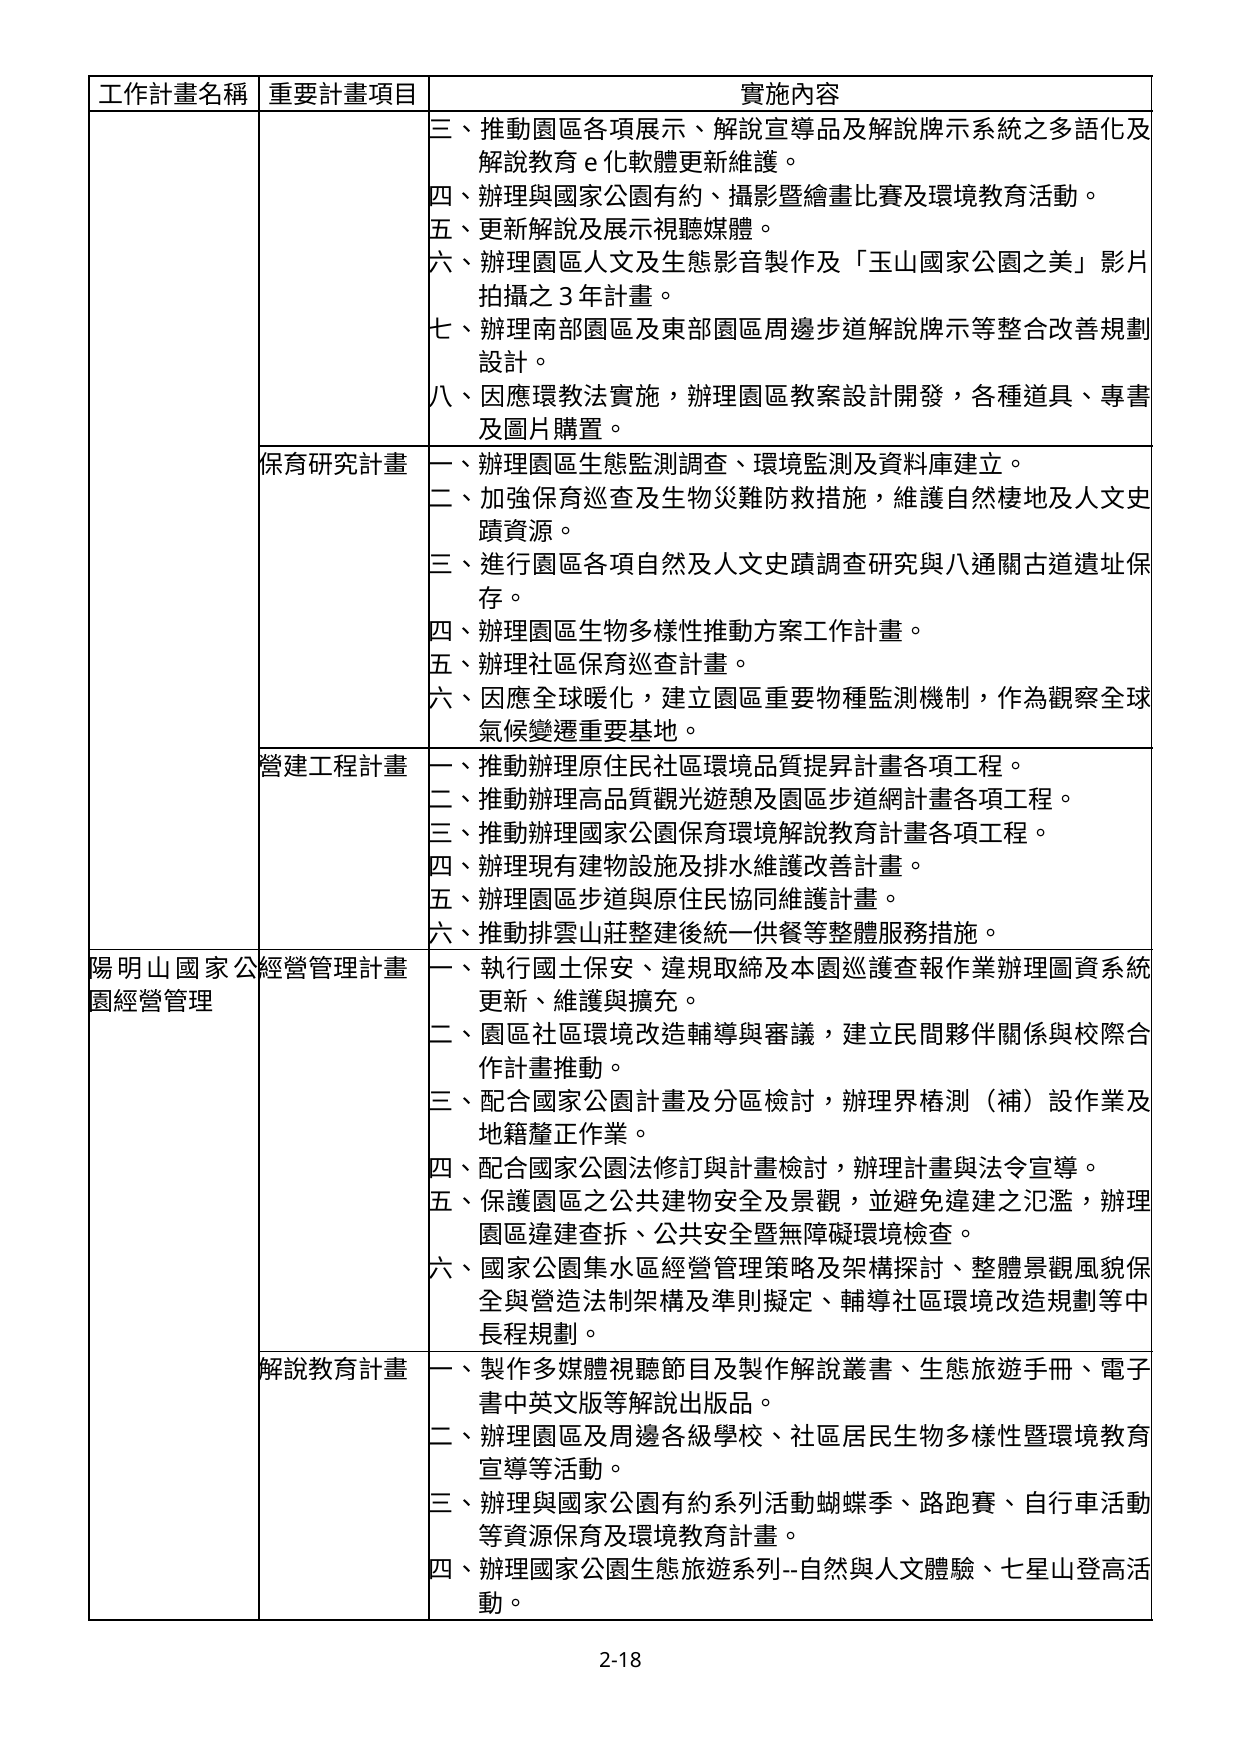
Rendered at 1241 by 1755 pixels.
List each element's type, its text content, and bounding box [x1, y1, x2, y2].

table_cell 一、辦理園區生態監測調查、環境監測及資料庫建立。 二、加強保育巡查及生物災難防救措施，維護自然棲地及人文史蹟資源。 三、進行園區各項自然及人文史蹟調查研究與八通關古道遺址保存。 四、辦理園區生物多樣性推動方案工作計畫。 五、辦理社區保育巡查計畫。 六、因應全球暖化，建立園區重要物種監測機制，作為觀察全球氣候變遷重要基地。 [430, 447, 1151, 747]
table_cell [260, 112, 428, 445]
table_header 重要計畫項目 [260, 77, 428, 110]
table_cell 經營管理計畫 [260, 950, 428, 1351]
table_cell 三、推動園區各項展示、解說宣導品及解說牌示系統之多語化及解說教育e化軟體更新維護。 四、辦理與國家公園有約、攝影暨繪畫比賽及環境教育活動。 五、更新解說及展示視聽媒體。 六、辦理園區人文及生態影音製作及「玉山國家公園之美」影片拍攝之3年計畫。 七、辦理南部園區及東部園區周邊步道解說牌示等整合改善規劃設計。 八、因應環教法實施，辦理園區教案設計開發，各種道具、專書及圖片購置。 [430, 112, 1151, 445]
table_header 實施內容 [430, 77, 1151, 110]
table_cell 保育研究計畫 [260, 447, 428, 747]
table_cell 陽明山國家公園經營管理 [90, 950, 258, 1619]
table_cell [90, 112, 258, 949]
table_cell 解說教育計畫 [260, 1352, 428, 1619]
table_cell 一、執行國土保安、違規取締及本園巡護查報作業辦理圖資系統更新、維護與擴充。 二、園區社區環境改造輔導與審議，建立民間夥伴關係與校際合作計畫推動。 三、配合國家公園計畫及分區檢討，辦理界樁測（補）設作業及地籍釐正作業。 四、配合國家公園法修訂與計畫檢討，辦理計畫與法令宣導。 五、保護園區之公共建物安全及景觀，並避免違建之氾濫，辦理園區違建查拆、公共安全暨無障礙環境檢查。 六、國家公園集水區經營管理策略及架構探討、整體景觀風貌保全與營造法制架構及準則擬定、輔導社區環境改造規劃等中長程規劃。 [430, 950, 1151, 1351]
table_header 工作計畫名稱 [90, 77, 258, 110]
table_cell 營建工程計畫 [260, 749, 428, 949]
table_cell 一、製作多媒體視聽節目及製作解說叢書、生態旅遊手冊、電子書中英文版等解說出版品。 二、辦理園區及周邊各級學校、社區居民生物多樣性暨環境教育宣導等活動。 三、辦理與國家公園有約系列活動蝴蝶季、路跑賽、自行車活動等資源保育及環境教育計畫。 四、辦理國家公園生態旅遊系列--自然與人文體驗、七星山登高活動。 [430, 1352, 1151, 1619]
table_cell 一、推動辦理原住民社區環境品質提昇計畫各項工程。 二、推動辦理高品質觀光遊憩及園區步道網計畫各項工程。 三、推動辦理國家公園保育環境解說教育計畫各項工程。 四、辦理現有建物設施及排水維護改善計畫。 五、辦理園區步道與原住民協同維護計畫。 六、推動排雲山莊整建後統一供餐等整體服務措施。 [430, 749, 1151, 949]
